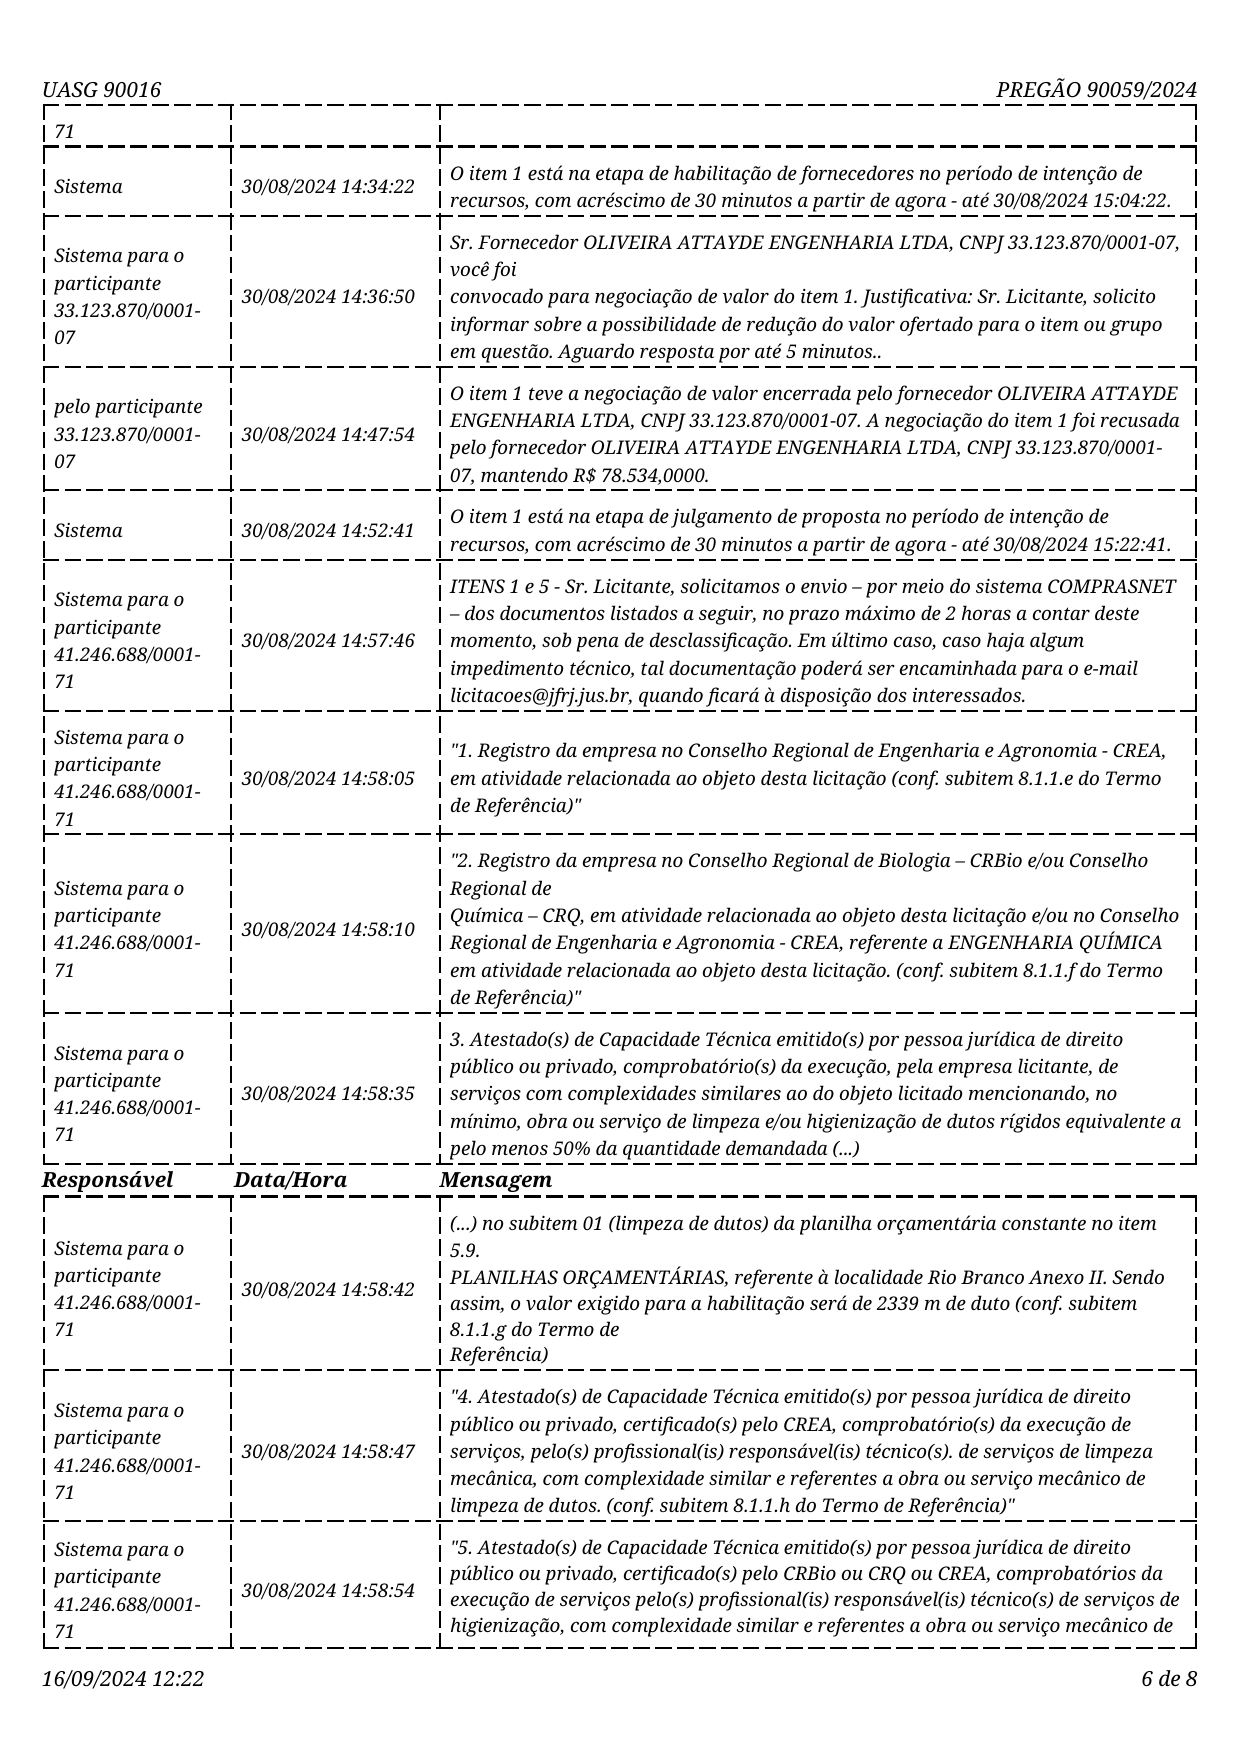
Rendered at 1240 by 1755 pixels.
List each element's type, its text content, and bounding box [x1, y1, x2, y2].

table_cell 30/08/2024 14:57:46 [231, 559, 439, 709]
table_header (...) no subitem 01 (limpeza de dutos) da planilha orçamentária constante no item 5.9. PLANILHAS ORÇAMENTÁRIAS, referente à localidade Rio Branco Anexo II. Sendo assim, o valor exigido para a habilitação será de 2339 m de duto (conf. subitem 8.1.1.g do Termo de Referência) [440, 1195, 1196, 1369]
table_cell 30/08/2024 14:34:22 [231, 145, 439, 214]
table_cell 30/08/2024 14:47:54 [231, 366, 439, 489]
table_cell 30/08/2024 14:52:41 [231, 489, 439, 558]
table_cell Sistema para o participante 41.246.688/0001-71 [44, 1012, 231, 1163]
table_cell Sistema para o participante 41.246.688/0001-71 [44, 559, 231, 709]
table_cell Sistema para o participante 41.246.688/0001-71 [44, 1369, 231, 1520]
table_cell "2. Registro da empresa no Conselho Regional de Biologia – CRBio e/ou Conselho Regional de Química – CRQ, em atividade relacionada ao objeto desta licitação e/ou no Conselho Regional de Engenharia e Agronomia - CREA, referente a ENGENHARIA QUÍMICA em atividade relacionada ao objeto desta licitação. (conf. subitem 8.1.1.f do Termo de Referência)" [440, 833, 1196, 1012]
table_cell 3. Atestado(s) de Capacidade Técnica emitido(s) por pessoa jurídica de direito público ou privado, comprobatório(s) da execução, pela empresa licitante, de serviços com complexidades similares ao do objeto licitado mencionando, no mínimo, obra ou serviço de limpeza e/ou higienização de dutos rígidos equivalente a pelo menos 50% da quantidade demandada (...) [440, 1012, 1196, 1163]
table_cell 30/08/2024 14:36:50 [231, 215, 439, 366]
table_cell Sistema para o participante 41.246.688/0001-71 [44, 833, 231, 1012]
table_cell [440, 104, 1196, 145]
text Responsável Data/Hora Mensagem [42, 1165, 1200, 1193]
table_cell 71 [44, 104, 231, 145]
table_cell [231, 104, 439, 145]
table_cell O item 1 está na etapa de julgamento de proposta no período de intenção de recursos, com acréscimo de 30 minutos a partir de agora - até 30/08/2024 15:22:41. [440, 489, 1196, 558]
table_cell 30/08/2024 14:58:35 [231, 1012, 439, 1163]
table_cell 30/08/2024 14:58:05 [231, 710, 439, 833]
table_header Sistema para o participante 41.246.688/0001-71 [44, 1195, 231, 1369]
table_cell Sistema para o participante 41.246.688/0001-71 [44, 1520, 231, 1647]
table_cell O item 1 teve a negociação de valor encerrada pelo fornecedor OLIVEIRA ATTAYDE ENGENHARIA LTDA, CNPJ 33.123.870/0001-07. A negociação do item 1 foi recusada pelo fornecedor OLIVEIRA ATTAYDE ENGENHARIA LTDA, CNPJ 33.123.870/0001-07, mantendo R$ 78.534,0000. [440, 366, 1196, 489]
table_cell "1. Registro da empresa no Conselho Regional de Engenharia e Agronomia - CREA, em atividade relacionada ao objeto desta licitação (conf. subitem 8.1.1.e do Termo de Referência)" [440, 710, 1196, 833]
table_cell 30/08/2024 14:58:47 [231, 1369, 439, 1520]
table_cell Sr. Fornecedor OLIVEIRA ATTAYDE ENGENHARIA LTDA, CNPJ 33.123.870/0001-07, você foi convocado para negociação de valor do item 1. Justificativa: Sr. Licitante, solicito informar sobre a possibilidade de redução do valor ofertado para o item ou grupo em questão. Aguardo resposta por até 5 minutos.. [440, 215, 1196, 366]
table_cell Sistema para o participante 41.246.688/0001-71 [44, 710, 231, 833]
table_cell ITENS 1 e 5 - Sr. Licitante, solicitamos o envio – por meio do sistema COMPRASNET – dos documentos listados a seguir, no prazo máximo de 2 horas a contar deste momento, sob pena de desclassificação. Em último caso, caso haja algum impedimento técnico, tal documentação poderá ser encaminhada para o e-mail licitacoes@jfrj.jus.br, quando ficará à disposição dos interessados. [440, 559, 1196, 709]
table_cell Sistema para o participante 33.123.870/0001-07 [44, 215, 231, 366]
table_cell 30/08/2024 14:58:10 [231, 833, 439, 1012]
table_cell "5. Atestado(s) de Capacidade Técnica emitido(s) por pessoa jurídica de direito público ou privado, certificado(s) pelo CRBio ou CRQ ou CREA, comprobatórios da execução de serviços pelo(s) profissional(is) responsável(is) técnico(s) de serviços de higienização, com complexidade similar e referentes a obra ou serviço mecânico de [440, 1520, 1196, 1647]
table_cell "4. Atestado(s) de Capacidade Técnica emitido(s) por pessoa jurídica de direito público ou privado, certificado(s) pelo CREA, comprobatório(s) da execução de serviços, pelo(s) profissional(is) responsável(is) técnico(s). de serviços de limpeza mecânica, com complexidade similar e referentes a obra ou serviço mecânico de limpeza de dutos. (conf. subitem 8.1.1.h do Termo de Referência)" [440, 1369, 1196, 1520]
table_cell 30/08/2024 14:58:54 [231, 1520, 439, 1647]
table_cell Sistema [44, 145, 231, 214]
table_cell pelo participante 33.123.870/0001-07 [44, 366, 231, 489]
table_cell O item 1 está na etapa de habilitação de fornecedores no período de intenção de recursos, com acréscimo de 30 minutos a partir de agora - até 30/08/2024 15:04:22. [440, 145, 1196, 214]
table_cell Sistema [44, 489, 231, 558]
table_header 30/08/2024 14:58:42 [231, 1195, 439, 1369]
